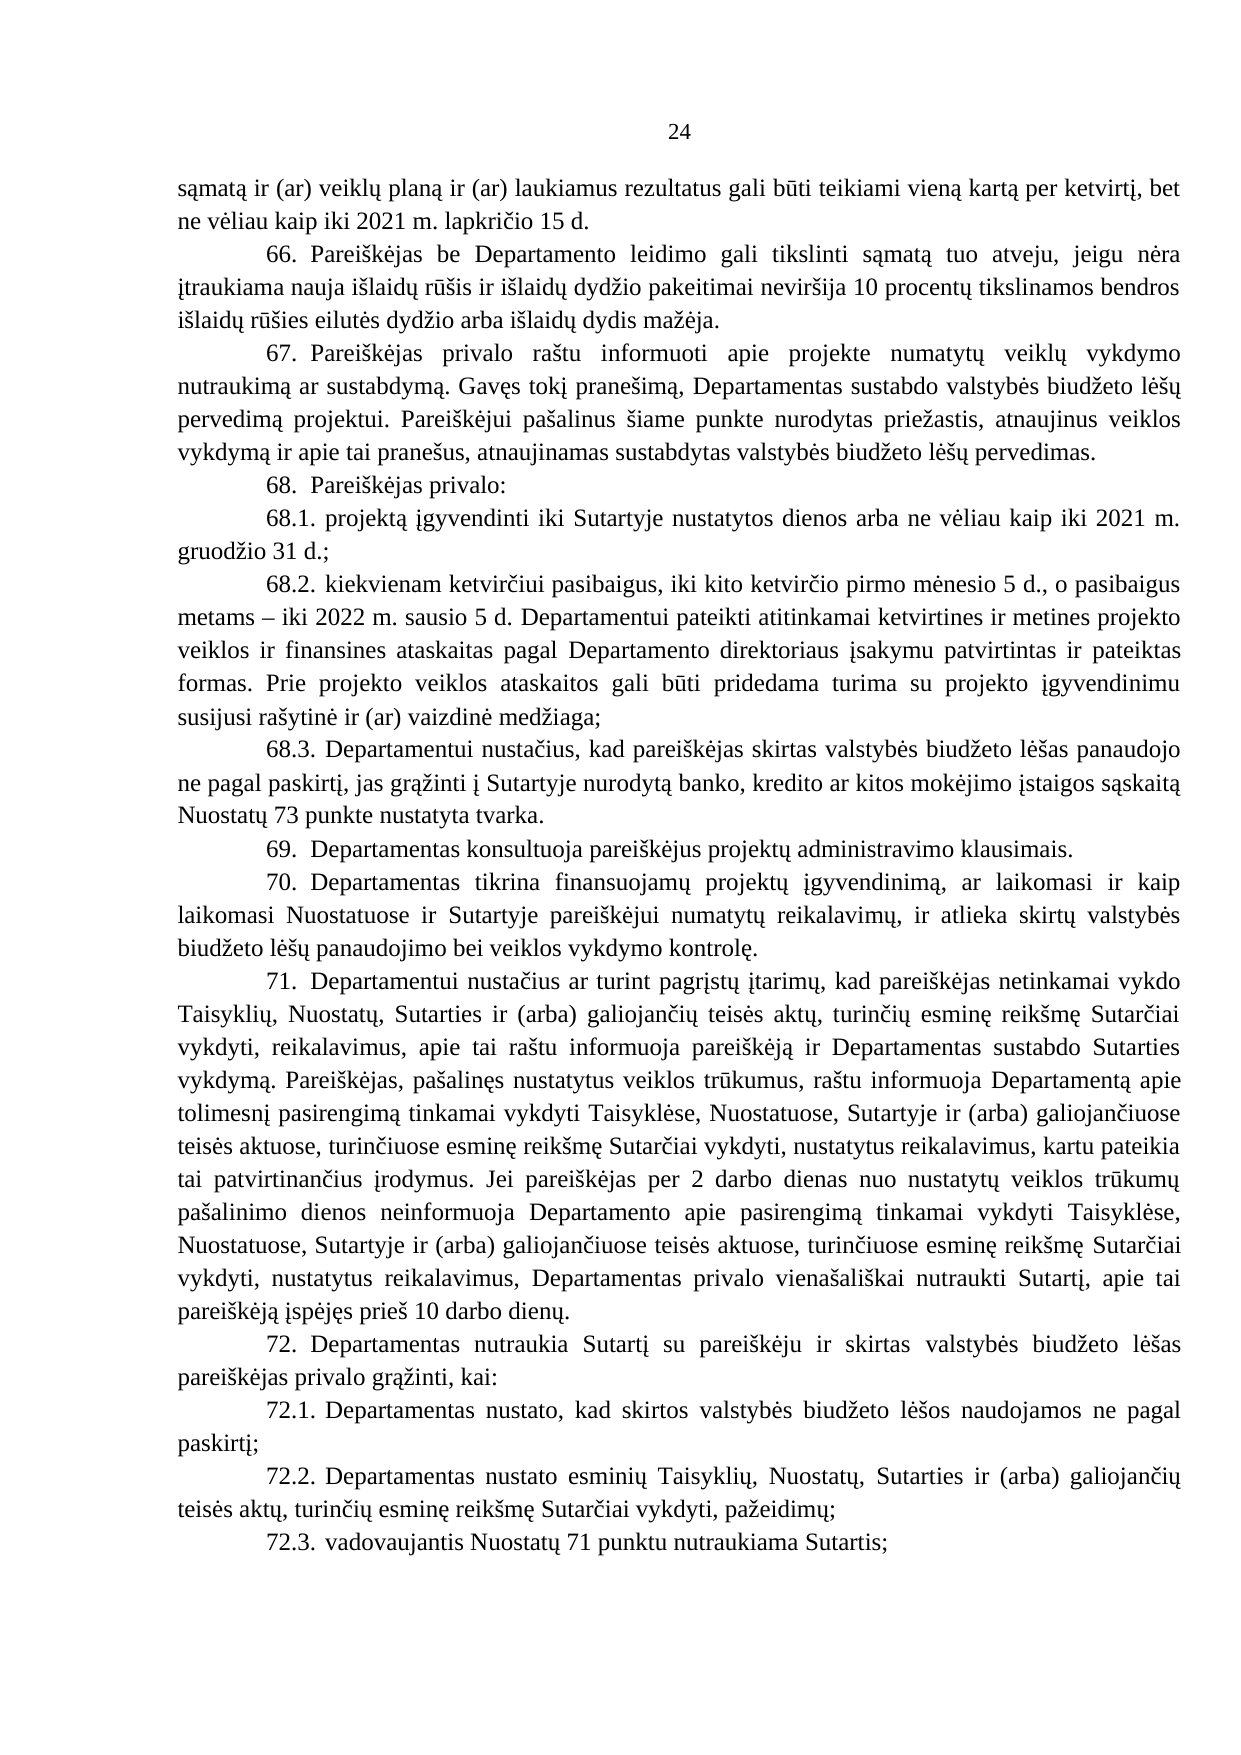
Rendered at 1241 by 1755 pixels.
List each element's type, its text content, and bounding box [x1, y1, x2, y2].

text 72.2. Departamentas nustato esminių Taisyklių, Nuostatų, Sutarties ir (arba) galiojančių teisės aktų, turinčių esminę reikšmę Sutarčiai vykdyti, pažeidimų; [177, 1461, 1181, 1523]
text 68.3. Departamentui nustačius, kad pareiškėjas skirtas valstybės biudžeto lėšas panaudojo ne pagal paskirtį, jas grąžinti į Sutartyje nurodytą banko, kredito ar kitos mokėjimo įstaigos sąskaitą Nuostatų 73 punkte nustatyta tvarka. [177, 734, 1181, 829]
text 72.1. Departamentas nustato, kad skirtos valstybės biudžeto lėšos naudojamos ne pagal paskirtį; [177, 1395, 1181, 1457]
text 72.3. vadovaujantis Nuostatų 71 punktu nutraukiama Sutartis; [177, 1527, 1181, 1556]
text 66. Pareiškėjas be Departamento leidimo gali tikslinti sąmatą tuo atveju, jeigu nėra įtraukiama nauja išlaidų rūšis ir išlaidų dydžio pakeitimai neviršija 10 procentų tikslinamos bendros išlaidų rūšies eilutės dydžio arba išlaidų dydis mažėja. [177, 239, 1181, 334]
text 69. Departamentas konsultuoja pareiškėjus projektų administravimo klausimais. [177, 834, 1181, 862]
text 70. Departamentas tikrina finansuojamų projektų įgyvendinimą, ar laikomasi ir kaip laikomasi Nuostatuose ir Sutartyje pareiškėjui numatytų reikalavimų, ir atlieka skirtų valstybės biudžeto lėšų panaudojimo bei veiklos vykdymo kontrolę. [177, 867, 1181, 961]
text 68. Pareiškėjas privalo: [177, 470, 1181, 499]
text 67. Pareiškėjas privalo raštu informuoti apie projekte numatytų veiklų vykdymo nutraukimą ar sustabdymą. Gavęs tokį pranešimą, Departamentas sustabdo valstybės biudžeto lėšų pervedimą projektui. Pareiškėjui pašalinus šiame punkte nurodytas priežastis, atnaujinus veiklos vykdymą ir apie tai pranešus, atnaujinamas sustabdytas valstybės biudžeto lėšų pervedimas. [177, 338, 1181, 466]
text 68.1. projektą įgyvendinti iki Sutartyje nustatytos dienos arba ne vėliau kaip iki 2021 m. gruodžio 31 d.; [177, 503, 1181, 565]
text 68.2. kiekvienam ketvirčiui pasibaigus, iki kito ketvirčio pirmo mėnesio 5 d., o pasibaigus metams – iki 2022 m. sausio 5 d. Departamentui pateikti atitinkamai ketvirtines ir metines projekto veiklos ir finansines ataskaitas pagal Departamento direktoriaus įsakymu patvirtintas ir pateiktas formas. Prie projekto veiklos ataskaitos gali būti pridedama turima su projekto įgyvendinimu susijusi rašytinė ir (ar) vaizdinė medžiaga; [177, 569, 1181, 730]
text 71. Departamentui nustačius ar turint pagrįstų įtarimų, kad pareiškėjas netinkamai vykdo Taisyklių, Nuostatų, Sutarties ir (arba) galiojančių teisės aktų, turinčių esminę reikšmę Sutarčiai vykdyti, reikalavimus, apie tai raštu informuoja pareiškėją ir Departamentas sustabdo Sutarties vykdymą. Pareiškėjas, pašalinęs nustatytus veiklos trūkumus, raštu informuoja Departamentą apie tolimesnį pasirengimą tinkamai vykdyti Taisyklėse, Nuostatuose, Sutartyje ir (arba) galiojančiuose teisės aktuose, turinčiuose esminę reikšmę Sutarčiai vykdyti, nustatytus reikalavimus, kartu pateikia tai patvirtinančius įrodymus. Jei pareiškėjas per 2 darbo dienas nuo nustatytų veiklos trūkumų pašalinimo dienos neinformuoja Departamento apie pasirengimą tinkamai vykdyti Taisyklėse, Nuostatuose, Sutartyje ir (arba) galiojančiuose teisės aktuose, turinčiuose esminę reikšmę Sutarčiai vykdyti, nustatytus reikalavimus, Departamentas privalo vienašališkai nutraukti Sutartį, apie tai pareiškėją įspėjęs prieš 10 darbo dienų. [177, 966, 1181, 1325]
text sąmatą ir (ar) veiklų planą ir (ar) laukiamus rezultatus gali būti teikiami vieną kartą per ketvirtį, bet ne vėliau kaip iki 2021 m. lapkričio 15 d. [177, 173, 1181, 235]
text 72. Departamentas nutraukia Sutartį su pareiškėju ir skirtas valstybės biudžeto lėšas pareiškėjas privalo grąžinti, kai: [177, 1329, 1181, 1391]
